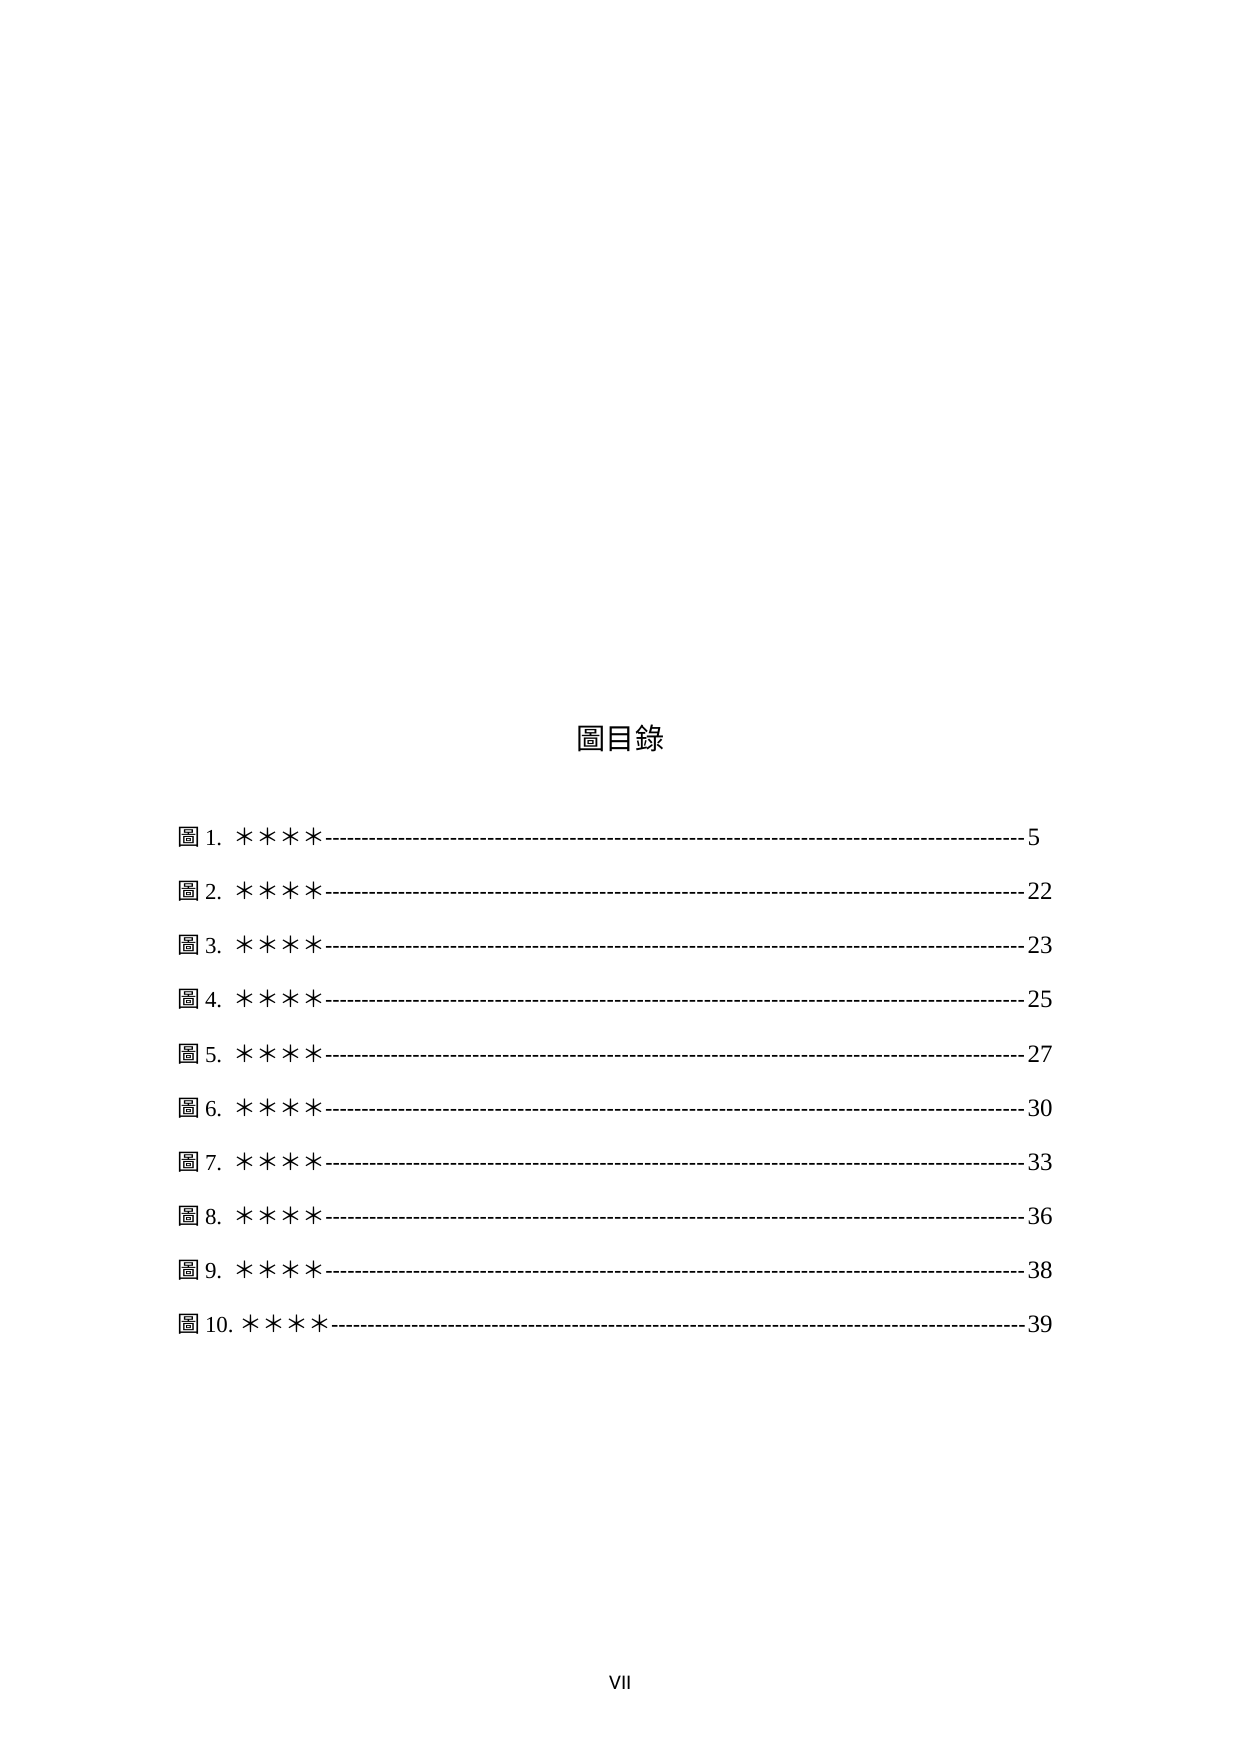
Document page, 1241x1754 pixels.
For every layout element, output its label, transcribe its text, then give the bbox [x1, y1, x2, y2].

text 圖3. ＊＊＊＊ 23 [177, 925, 1063, 962]
text 圖8. ＊＊＊＊ 36 [177, 1196, 1063, 1233]
text 圖10. ＊＊＊＊ 39 [177, 1304, 1063, 1342]
subtitle 圖目錄 [177, 699, 1063, 774]
text 圖5. ＊＊＊＊ 27 [177, 1033, 1063, 1071]
text 圖9. ＊＊＊＊ 38 [177, 1250, 1063, 1287]
text 圖4. ＊＊＊＊ 25 [177, 979, 1063, 1017]
text 圖6. ＊＊＊＊ 30 [177, 1087, 1063, 1125]
text 圖2. ＊＊＊＊ 22 [177, 871, 1063, 908]
text 圖1. ＊＊＊＊ 5 [177, 817, 1063, 854]
text 圖7. ＊＊＊＊ 33 [177, 1142, 1063, 1179]
